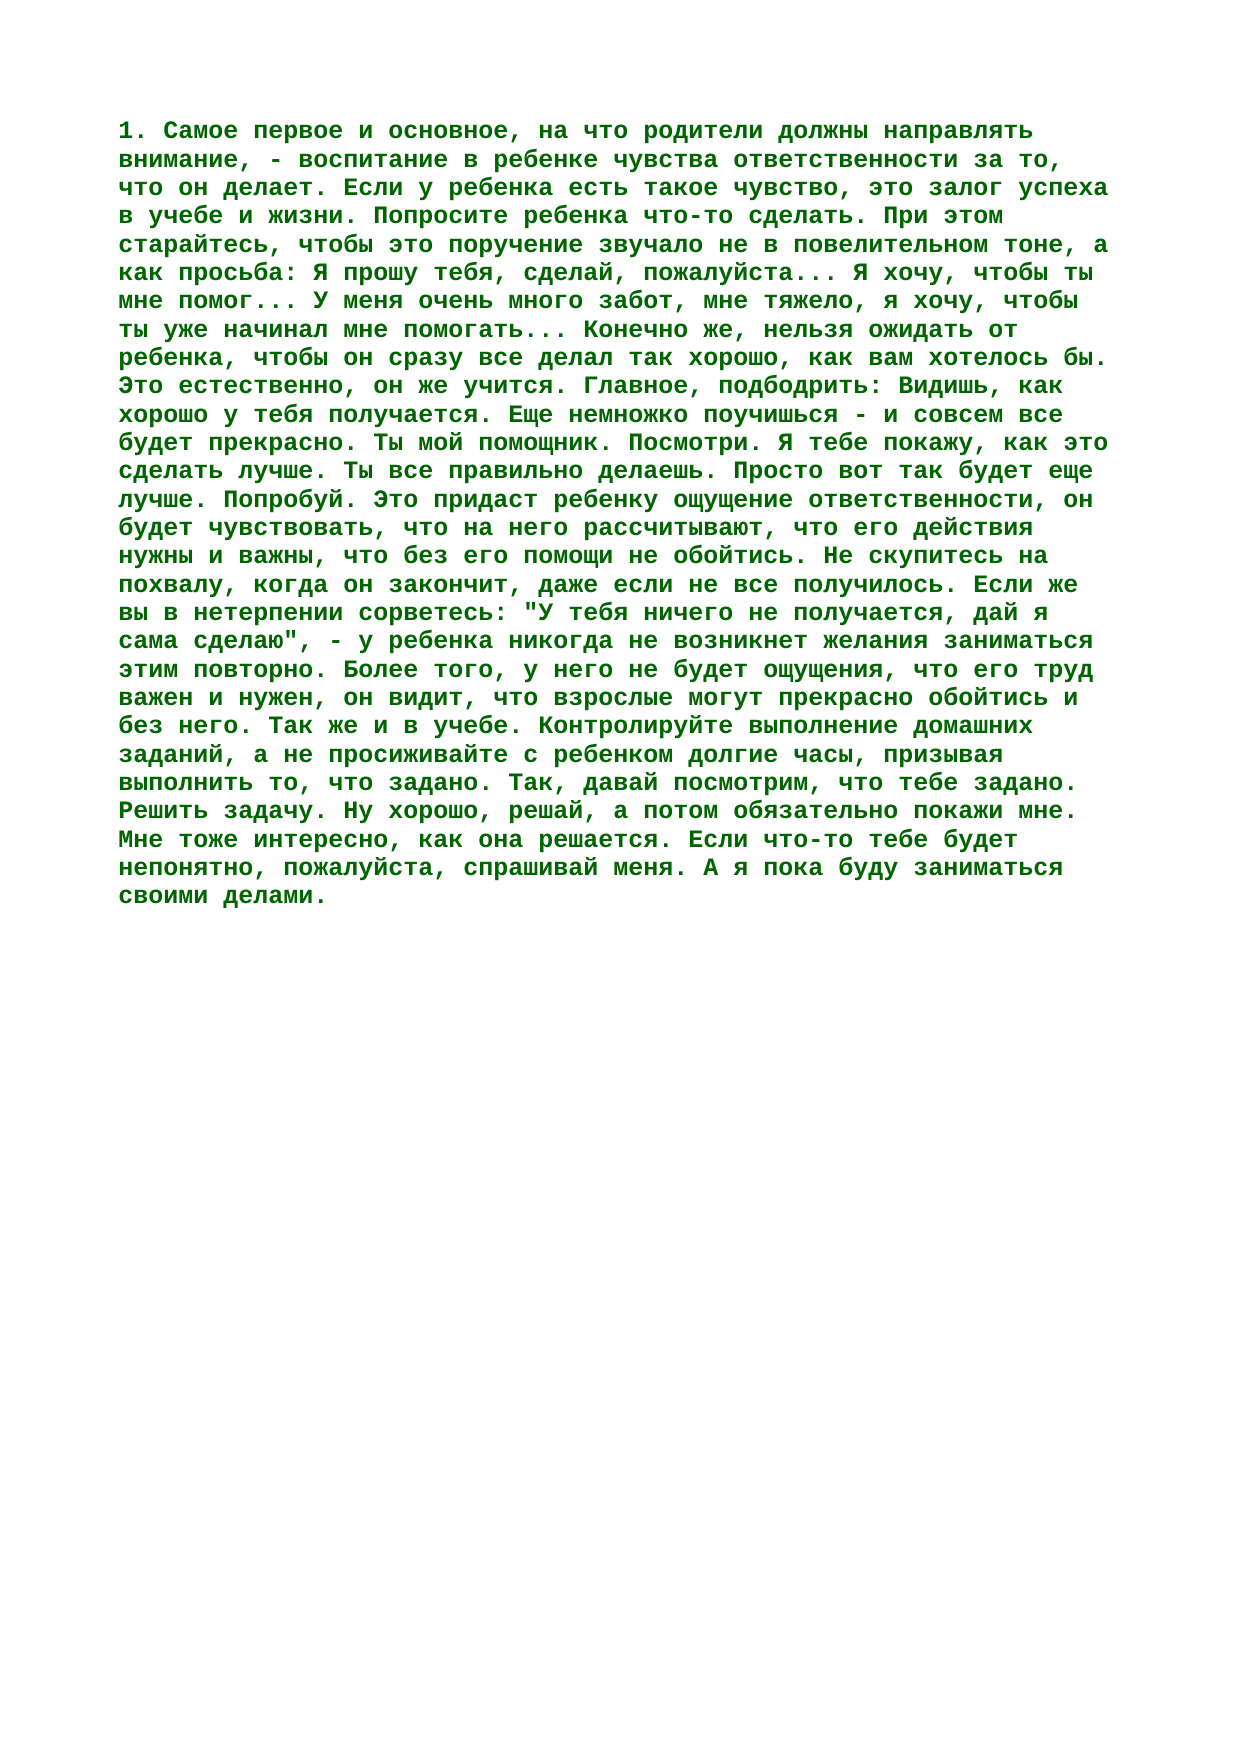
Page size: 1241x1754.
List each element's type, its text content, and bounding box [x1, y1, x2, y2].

subtitle 1. Самое первое и основное, на что родители должны направлять внимание, - воспитание в ребенке чувства ответственности за то, что он делает. Если у ребенка есть такое чувство, это залог успеха в учебе и жизни. Попросите ребенка что-то сделать. При этом старайтесь, чтобы это поручение звучало не в повелительном тоне, а как просьба: Я прошу тебя, сделай, пожалуйста... Я хочу, чтобы ты мне помог... У меня очень много забот, мне тяжело, я хочу, чтобы ты уже начинал мне помогать... Конечно же, нельзя ожидать от ребенка, чтобы он сразу все делал так хорошо, как вам хотелось бы. Это естественно, он же учится. Главное, подбодрить: Видишь, как хорошо у тебя получается. Еще немножко поучишься - и совсем все будет прекрасно. Ты мой помощник. Посмотри. Я тебе покажу, как это сделать лучше. Ты все правильно делаешь. Просто вот так будет еще лучше. Попробуй. Это придаст ребенку ощущение ответственности, он будет чувствовать, что на него рассчитывают, что его действия нужны и важны, что без его помощи не обойтись. Не скупитесь на похвалу, когда он закончит, даже если не все получилось. Если же вы в нетерпении сорветесь: "У тебя ничего не получается, дай я сама сделаю", - у ребенка никогда не возникнет желания заниматься этим повторно. Более того, у него не будет ощущения, что его труд важен и нужен, он видит, что взрослые могут прекрасно обойтись и без него. Так же и в учебе. Контролируйте выполнение домашних заданий, а не просиживайте с ребенком долгие часы, призывая выполнить то, что задано. Так, давай посмотрим, что тебе задано. Решить задачу. Ну хорошо, решай, а потом обязательно покажи мне. Мне тоже интересно, как она решается. Если что-то тебе будет непонятно, пожалуйста, спрашивай меня. А я пока буду заниматься своими делами. [118, 118, 1122, 911]
